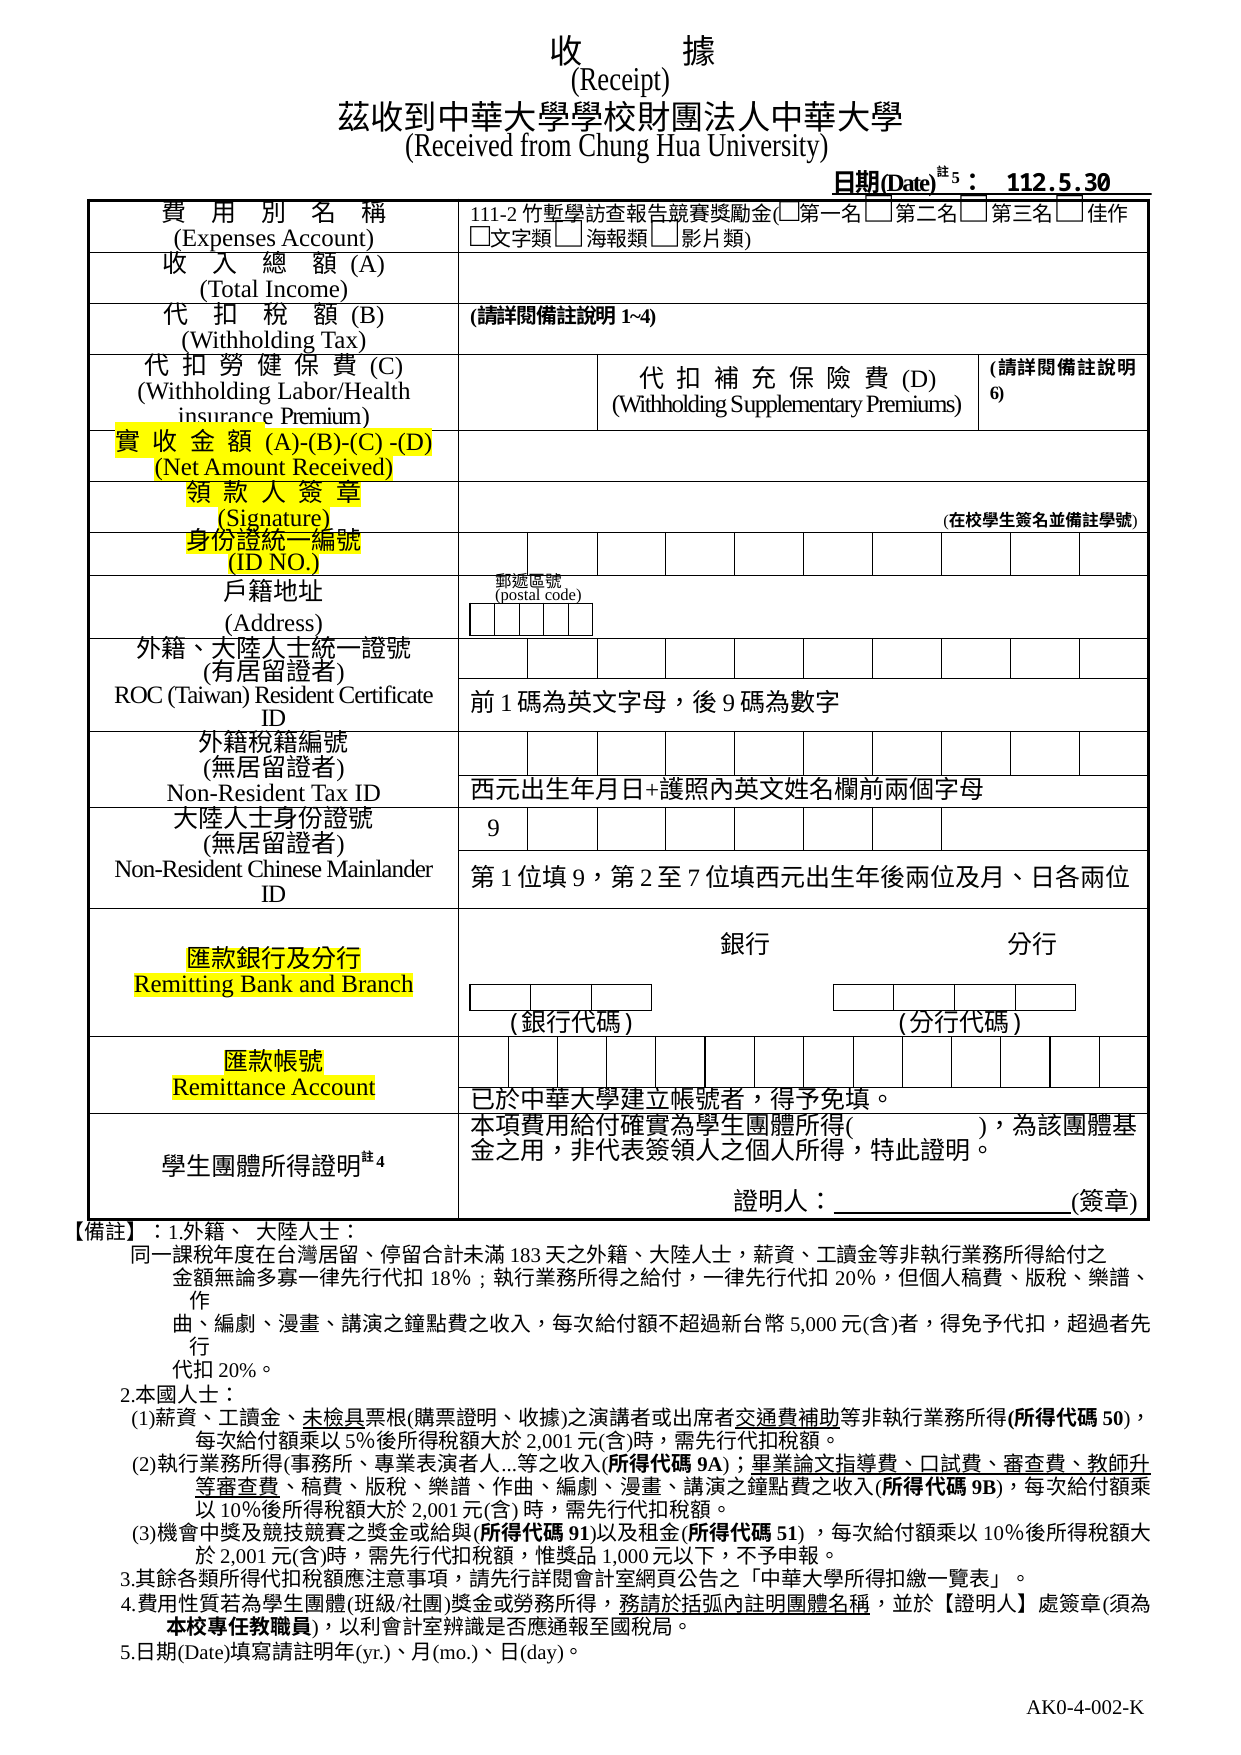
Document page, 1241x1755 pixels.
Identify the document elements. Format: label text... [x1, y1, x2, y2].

table_cell 戶籍地址 (Address) [90, 576, 458, 638]
table_cell 銀行 分行 [459, 909, 1147, 1036]
table_cell [952, 1037, 1000, 1087]
table_header [652, 984, 712, 1010]
table_cell [656, 1037, 704, 1087]
table_cell [666, 808, 734, 850]
table_header [531, 985, 591, 1010]
table_header [544, 604, 568, 635]
table_cell [598, 533, 665, 574]
table_cell (請詳閱備註說明1~4) [459, 304, 1147, 354]
table_cell [804, 639, 872, 678]
table_header [773, 984, 833, 1010]
table_cell [712, 1010, 773, 1036]
table_header 111-2 竹塹學訪查報告競賽獎勵金(□第一名□第二名□第三名□佳作 □文字類□海報類□影片類) [459, 202, 1147, 252]
table_cell [528, 732, 597, 774]
table_cell [598, 732, 665, 774]
table_header [569, 604, 592, 635]
table_cell [1011, 533, 1079, 574]
table_cell [651, 1010, 712, 1036]
table_cell 代 扣 稅 額 (B) (Withholding Tax) [90, 304, 458, 354]
text 2.本國人士： [89, 1384, 1152, 1407]
table_cell 實 收 金 額 (A)-(B)-(C) -(D) (Net Amount Received) [90, 431, 458, 481]
text 5.日期(Date)填寫請註明年(yr.)、月(mo.)、日(day)。 [89, 1641, 1152, 1664]
table_cell [903, 1037, 951, 1087]
table_cell [804, 732, 872, 774]
table_cell [666, 639, 734, 678]
table_cell [459, 732, 527, 774]
table_cell 前1碼為英文字母，後9碼為數字 [459, 679, 1147, 731]
table_cell [459, 639, 527, 678]
table_cell [942, 808, 1147, 850]
table_header 費 用 別 名 稱 (Expenses Account) [90, 202, 458, 252]
text (Received from Chung Hua University) [409, 135, 824, 162]
table_cell 領 款 人 簽 章 (Signature) [90, 482, 458, 532]
table_cell [735, 639, 803, 678]
text 金額無論多寡一律先行代扣18％﹔執行業務所得之給付，一律先行代扣20％，但個人稿費、版稅、樂譜、作 [172, 1267, 1152, 1313]
table_cell 郵遞區號 (postal code) [459, 576, 1147, 638]
table_cell [1011, 639, 1079, 678]
text 茲收到中華大學學校財團法人中華大學 [89, 108, 1152, 135]
table_cell 代 扣 勞 健 保 費 (C) (Withholding Labor/Health insurance Premium) [90, 355, 458, 430]
table_cell [942, 533, 1010, 574]
table_cell [528, 533, 597, 574]
text 4.費用性質若為學生團體(班級/社團)獎金或勞務所得，務請於括弧內註明團體名稱，並於【證明人】處簽章(須為本校專任教職員)，以利會計室辨識是否應通報至國稅局。 [89, 1593, 1152, 1639]
table_header [1016, 985, 1075, 1010]
table_cell 學生團體所得證明註4 [90, 1114, 458, 1218]
table_cell [528, 808, 597, 850]
text (Receipt) [664, 68, 1152, 96]
text (Receipt) [89, 68, 576, 96]
table_header [471, 604, 494, 635]
table_cell [459, 253, 1147, 303]
table_header [495, 604, 519, 635]
table_cell [459, 431, 1147, 481]
table_cell [666, 732, 734, 774]
table_cell 收 入 總 額 (A) (Total Income) [90, 253, 458, 303]
table_cell [607, 1037, 655, 1087]
table_header [520, 604, 543, 635]
table_cell 9 [459, 808, 527, 850]
text (Received from Chung Hua University) [89, 135, 411, 162]
table_header [955, 985, 1015, 1010]
table_cell (分行代碼) [833, 1011, 1076, 1036]
table_cell 身份證統一編號 (ID NO.) [90, 533, 458, 574]
text 曲、編劇、漫畫、講演之鐘點費之收入，每次給付額不超過新台幣5,000元(含)者，得免予代扣，超過者先行 [172, 1313, 1152, 1359]
text 收 據 [89, 41, 1152, 68]
table_cell 匯款帳號 Remittance Account [90, 1037, 458, 1113]
table_cell [804, 808, 872, 850]
table_cell 匯款銀行及分行 Remitting Bank and Branch [90, 909, 458, 1036]
table_cell [459, 1037, 508, 1087]
text (3)機會中獎及競技競賽之獎金或給與(所得代碼91)以及租金(所得代碼51) ，每次給付額乘以10％後所得稅額大於2,001元(含)時，需先行代扣稅額，惟獎品1,000元以下，不予申報。 [89, 1522, 1152, 1568]
table_cell [942, 639, 1010, 678]
text (Received from Chung Hua University) [822, 135, 1152, 162]
table_cell 外籍稅籍編號 (無居留證者) Non-Resident Tax ID [90, 732, 458, 807]
table_cell [1080, 639, 1147, 678]
table_cell [873, 732, 941, 774]
text (1)薪資、工讀金、未檢具票根(購票證明、收據)之演講者或出席者交通費補助等非執行業務所得(所得代碼50)，每次給付額乘以5％後所得稅額大於2,001元(含)時，需先行代扣稅額。 [89, 1407, 1152, 1453]
table_cell [1011, 732, 1079, 774]
table_cell 外籍、大陸人士統一證號 (有居留證者) ROC (Taiwan) Resident Certificate ID [90, 639, 458, 731]
table_cell [706, 1037, 754, 1087]
table_cell 大陸人士身份證號 (無居留證者) Non-Resident Chinese Mainlander ID [90, 808, 458, 908]
table_cell [804, 1037, 853, 1087]
table_cell (銀行代碼) [470, 1011, 651, 1036]
table_cell (在校學生簽名並備註學號) [459, 482, 1147, 532]
table_cell [1080, 533, 1147, 574]
table_cell [873, 533, 941, 574]
table_cell [735, 533, 803, 574]
table_header [712, 984, 773, 1010]
table_cell 已於中華大學建立帳號者，得予免填。 [459, 1088, 1147, 1113]
table_cell [558, 1037, 606, 1087]
table_cell [1080, 732, 1147, 774]
table_cell 西元出生年月日+護照內英文姓名欄前兩個字母 [459, 776, 1147, 807]
table_cell [854, 1037, 902, 1087]
table_cell [735, 732, 803, 774]
table_cell [1001, 1037, 1049, 1087]
table_header [894, 985, 954, 1010]
text 日期(Date)註5： 112.5.30 [89, 162, 1152, 198]
table_cell [1051, 1037, 1099, 1087]
table_cell [528, 639, 597, 678]
table_cell [873, 639, 941, 678]
table_cell [598, 639, 665, 678]
table_cell [804, 533, 872, 574]
table_header [592, 985, 651, 1010]
table_cell [942, 732, 1010, 774]
text 同一課稅年度在台灣居留、停留合計未滿183天之外籍、大陸人士，薪資、工讀金等非執行業務所得給付之 [89, 1244, 1152, 1267]
table_cell [509, 1037, 557, 1087]
table_cell 第1位填9，第2至7位填西元出生年後兩位及月、日各兩位 [459, 851, 1147, 908]
table_cell [735, 808, 803, 850]
text (2)執行業務所得(事務所、專業表演者人...等之收入(所得代碼9A)；畢業論文指導費、口試費、審查費、教師升等審查費、稿費、版稅、樂譜、作曲、編劇、漫畫、講演之鐘點費之收入(所得代碼9B)，每次給付額乘以10％後所得稅額大於2,001元(含) 時，需先行代扣稅額。 [89, 1453, 1152, 1522]
table_cell [773, 1010, 833, 1036]
table_header [471, 985, 530, 1010]
text (Receipt) [574, 68, 666, 96]
table_cell [598, 808, 665, 850]
text 3.其餘各類所得代扣稅額應注意事項，請先行詳閱會計室網頁公告之「中華大學所得扣繳一覽表」。 [89, 1568, 1152, 1591]
table_cell [1100, 1037, 1147, 1087]
table_cell [873, 808, 941, 850]
table_cell 本項費用給付確實為學生團體所得( )，為該團體基金之用，非代表簽領人之個人所得，特此證明。 證明人： (簽章) [459, 1114, 1147, 1218]
table_header [834, 985, 893, 1010]
table_cell (請詳閱備註說明6) [979, 355, 1147, 430]
text 代扣20%。 [172, 1359, 1152, 1382]
table_cell [755, 1037, 803, 1087]
table_cell [459, 533, 527, 574]
text 【備註】：1.外籍、 大陸人士： [64, 1221, 1152, 1244]
table_cell 代 扣 補 充 保 險 費 (D) (Withholding Supplementary Premiums) [598, 355, 978, 430]
table_cell [459, 355, 597, 430]
table_cell [666, 533, 734, 574]
